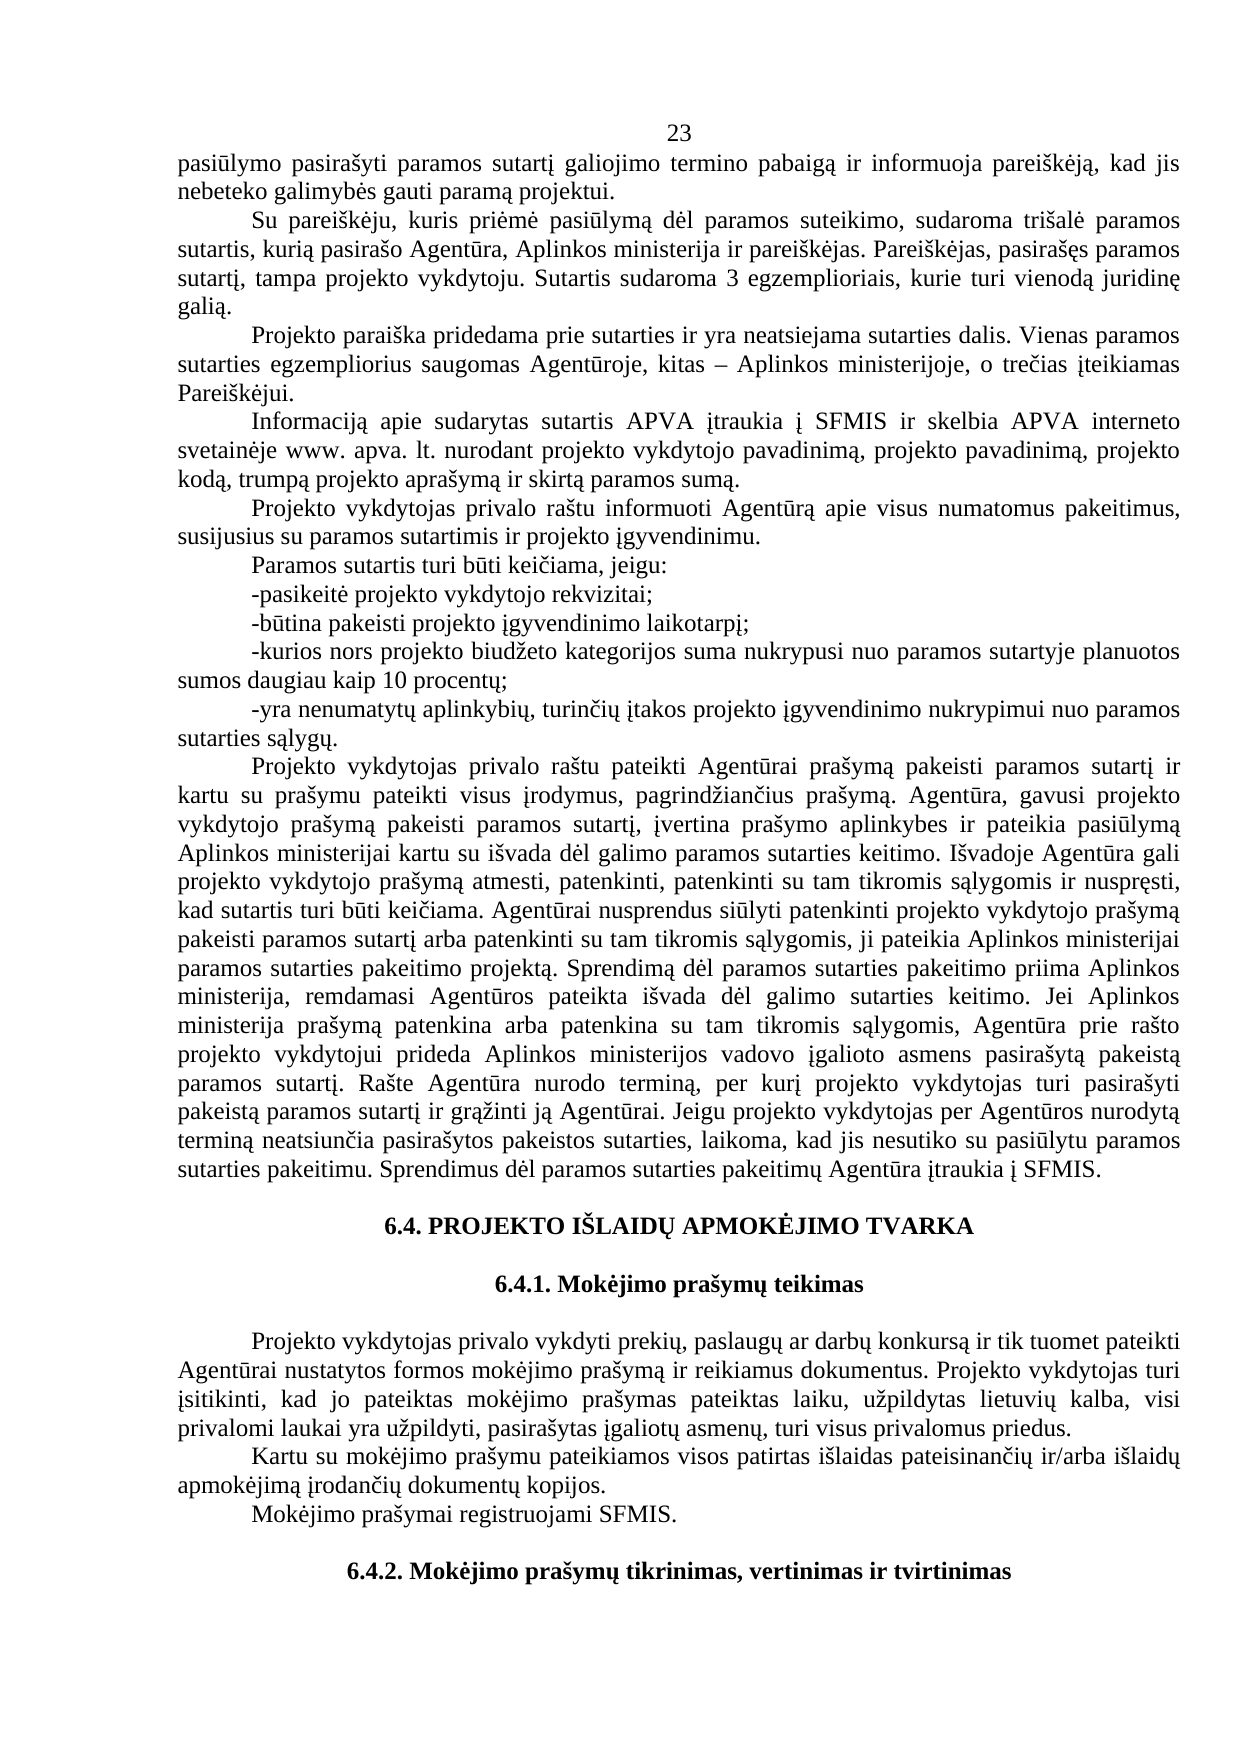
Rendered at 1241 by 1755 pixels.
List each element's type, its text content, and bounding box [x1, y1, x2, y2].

text pasiūlymo pasirašyti paramos sutartį galiojimo termino pabaigą ir informuoja pareiškėją, kad jis nebeteko galimybės gauti paramą projektui. [177, 148, 1181, 205]
text -yra nenumatytų aplinkybių, turinčių įtakos projekto įgyvendinimo nukrypimui nuo paramos sutarties sąlygų. [177, 694, 1181, 751]
text -kurios nors projekto biudžeto kategorijos suma nukrypusi nuo paramos sutartyje planuotos sumos daugiau kaip 10 procentų; [177, 636, 1181, 694]
text 6.4.1. Mokėjimo prašymų teikimas [177, 1269, 1181, 1298]
text Mokėjimo prašymai registruojami SFMIS. [177, 1499, 1181, 1528]
text -būtina pakeisti projekto įgyvendinimo laikotarpį; [177, 608, 1181, 636]
text 6.4. PROJEKTO IŠLAIDŲ APMOKĖJIMO TVARKA [177, 1211, 1181, 1240]
text Projekto vykdytojas privalo raštu pateikti Agentūrai prašymą pakeisti paramos sutartį ir kartu su prašymu pateikti visus įrodymus, pagrindžiančius prašymą. Agentūra, gavusi projekto vykdytojo prašymą pakeisti paramos sutartį, įvertina prašymo aplinkybes ir pateikia pasiūlymą Aplinkos ministerijai kartu su išvada dėl galimo paramos sutarties keitimo. Išvadoje Agentūra gali projekto vykdytojo prašymą atmesti, patenkinti, patenkinti su tam tikromis sąlygomis ir nuspręsti, kad sutartis turi būti keičiama. Agentūrai nusprendus siūlyti patenkinti projekto vykdytojo prašymą pakeisti paramos sutartį arba patenkinti su tam tikromis sąlygomis, ji pateikia Aplinkos ministerijai paramos sutarties pakeitimo projektą. Sprendimą dėl paramos sutarties pakeitimo priima Aplinkos ministerija, remdamasi Agentūros pateikta išvada dėl galimo sutarties keitimo. Jei Aplinkos ministerija prašymą patenkina arba patenkina su tam tikromis sąlygomis, Agentūra prie rašto projekto vykdytojui prideda Aplinkos ministerijos vadovo įgalioto asmens pasirašytą pakeistą paramos sutartį. Rašte Agentūra nurodo terminą, per kurį projekto vykdytojas turi pasirašyti pakeistą paramos sutartį ir grąžinti ją Agentūrai. Jeigu projekto vykdytojas per Agentūros nurodytą terminą neatsiunčia pasirašytos pakeistos sutarties, laikoma, kad jis nesutiko su pasiūlytu paramos sutarties pakeitimu. Sprendimus dėl paramos sutarties pakeitimų Agentūra įtraukia į SFMIS. [177, 751, 1181, 1183]
text -pasikeitė projekto vykdytojo rekvizitai; [177, 579, 1181, 608]
text Informaciją apie sudarytas sutartis APVA įtraukia į SFMIS ir skelbia APVA interneto svetainėje www. apva. lt. nurodant projekto vykdytojo pavadinimą, projekto pavadinimą, projekto kodą, trumpą projekto aprašymą ir skirtą paramos sumą. [177, 406, 1181, 493]
text Projekto vykdytojas privalo vykdyti prekių, paslaugų ar darbų konkursą ir tik tuomet pateikti Agentūrai nustatytos formos mokėjimo prašymą ir reikiamus dokumentus. Projekto vykdytojas turi įsitikinti, kad jo pateiktas mokėjimo prašymas pateiktas laiku, užpildytas lietuvių kalba, visi privalomi laukai yra užpildyti, pasirašytas įgaliotų asmenų, turi visus privalomus priedus. [177, 1326, 1181, 1441]
text Su pareiškėju, kuris priėmė pasiūlymą dėl paramos suteikimo, sudaroma trišalė paramos sutartis, kurią pasirašo Agentūra, Aplinkos ministerija ir pareiškėjas. Pareiškėjas, pasirašęs paramos sutartį, tampa projekto vykdytoju. Sutartis sudaroma 3 egzemplioriais, kurie turi vienodą juridinę galią. [177, 205, 1181, 320]
text 6.4.2. Mokėjimo prašymų tikrinimas, vertinimas ir tvirtinimas [177, 1556, 1181, 1585]
text Projekto vykdytojas privalo raštu informuoti Agentūrą apie visus numatomus pakeitimus, susijusius su paramos sutartimis ir projekto įgyvendinimu. [177, 493, 1181, 550]
text Paramos sutartis turi būti keičiama, jeigu: [177, 550, 1181, 579]
text Projekto paraiška pridedama prie sutarties ir yra neatsiejama sutarties dalis. Vienas paramos sutarties egzempliorius saugomas Agentūroje, kitas – Aplinkos ministerijoje, o trečias įteikiamas Pareiškėjui. [177, 320, 1181, 406]
text Kartu su mokėjimo prašymu pateikiamos visos patirtas išlaidas pateisinančių ir/arba išlaidų apmokėjimą įrodančių dokumentų kopijos. [177, 1441, 1181, 1499]
